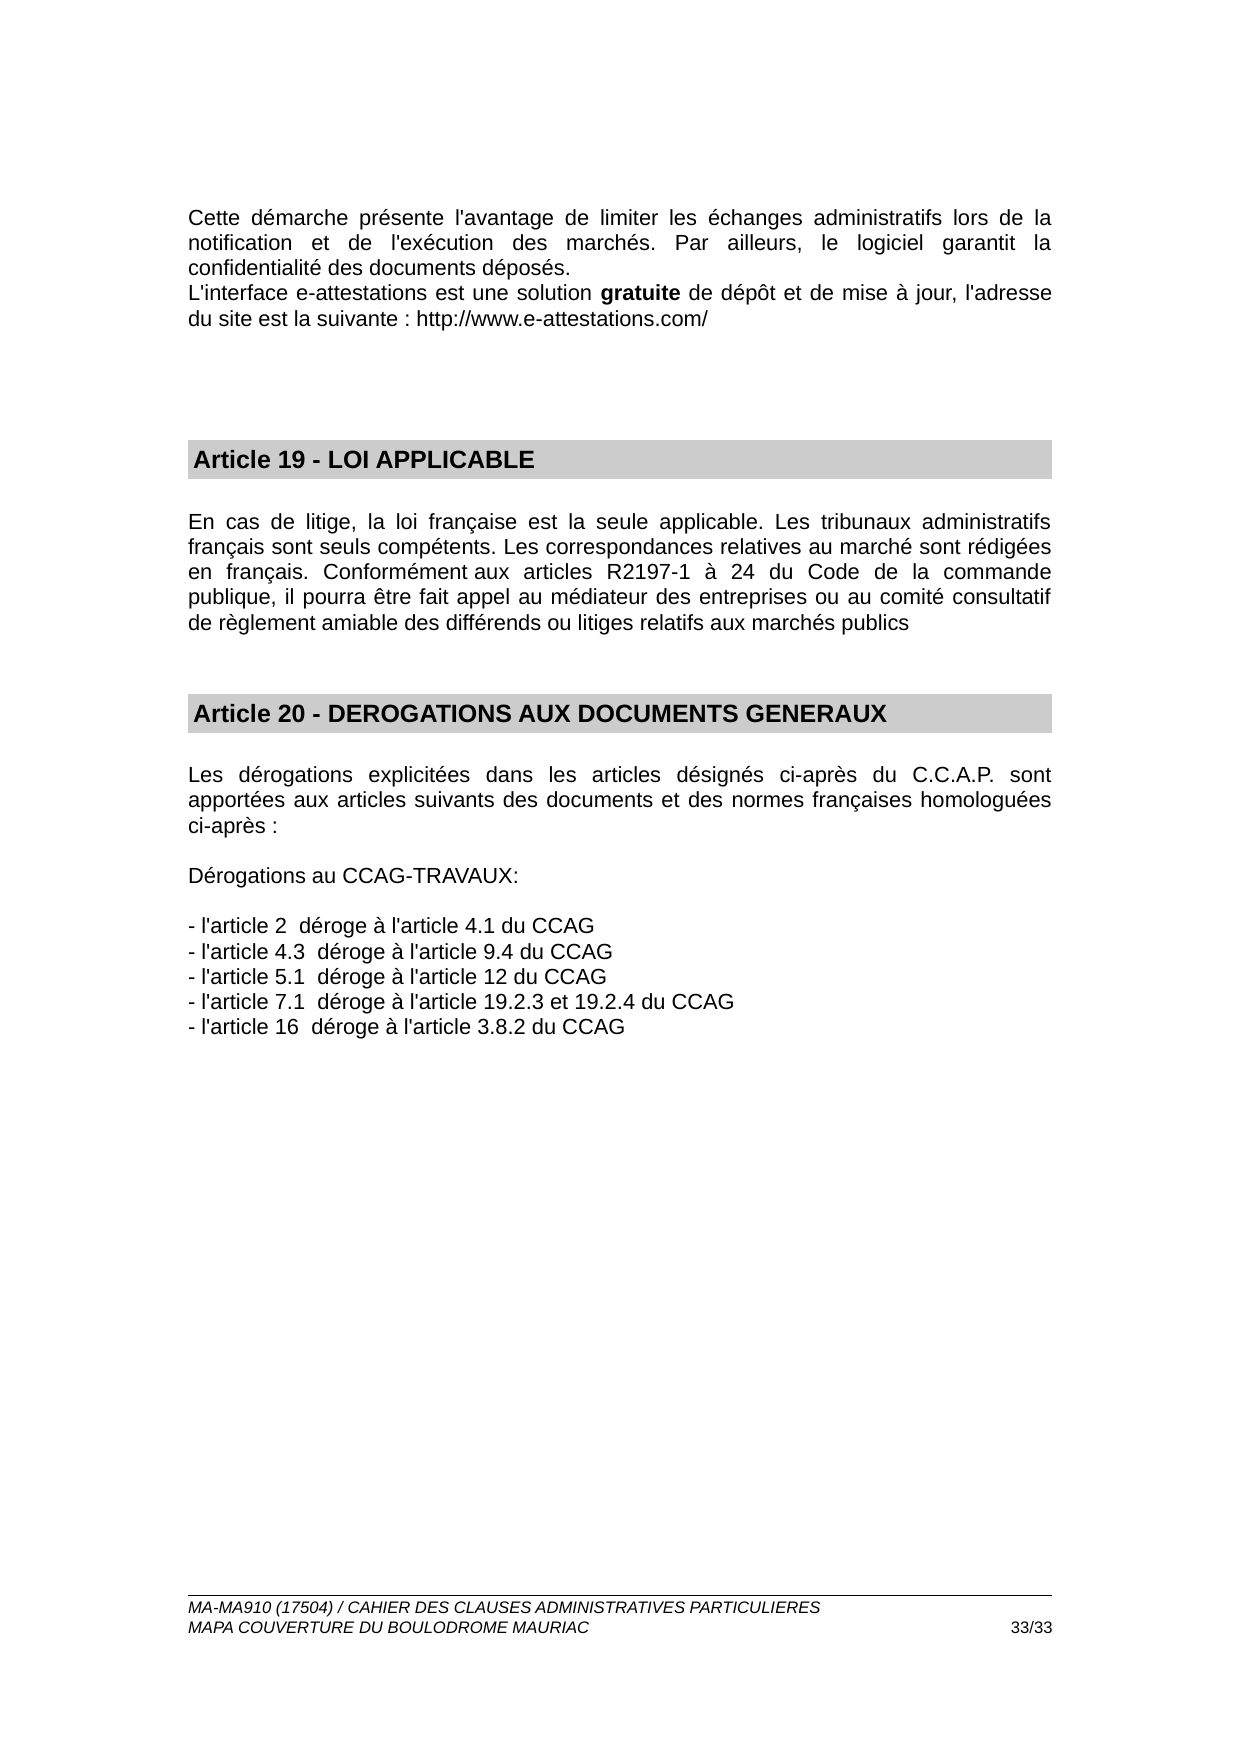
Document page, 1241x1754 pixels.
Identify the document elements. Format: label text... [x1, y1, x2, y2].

text En cas de litige, la loi française est la seule applicable. Les tribunaux administratifs français sont seuls compétents. Les correspondances relatives au marché sont rédigées en français. Conformément aux articles R2197-1 à 24 du Code de la commande publique, il pourra être fait appel au médiateur des entreprises ou au comité consultatif de règlement amiable des différends ou litiges relatifs aux marchés publics [188, 508, 1052, 634]
text - l'article 4.3 déroge à l'article 9.4 du CCAG [188, 938, 1052, 964]
text - l'article 5.1 déroge à l'article 12 du CCAG [188, 964, 1052, 989]
text Cette démarche présente l'avantage de limiter les échanges administratifs lors de la notification et de l'exécution des marchés. Par ailleurs, le logiciel garantit la confidentialité des documents déposés. [188, 204, 1052, 280]
text - l'article 2 déroge à l'article 4.1 du CCAG [188, 913, 1052, 938]
text L'interface e-attestations est une solution gratuite de dépôt et de mise à jour, l'adresse du site est la suivante : http://www.e-attestations.com/ [188, 280, 1052, 331]
subtitle DEROGATIONS AUX DOCUMENTS GENERAUX [190, 696, 1050, 730]
text Dérogations au CCAG-TRAVAUX: [188, 863, 1052, 888]
subtitle LOI APPLICABLE [190, 442, 1050, 477]
text Les dérogations explicitées dans les articles désignés ci-après du C.C.A.P. sont apportées aux articles suivants des documents et des normes françaises homologuées ci-après : [188, 762, 1052, 838]
text - l'article 7.1 déroge à l'article 19.2.3 et 19.2.4 du CCAG [188, 989, 1052, 1014]
text - l'article 16 déroge à l'article 3.8.2 du CCAG [188, 1014, 1052, 1039]
